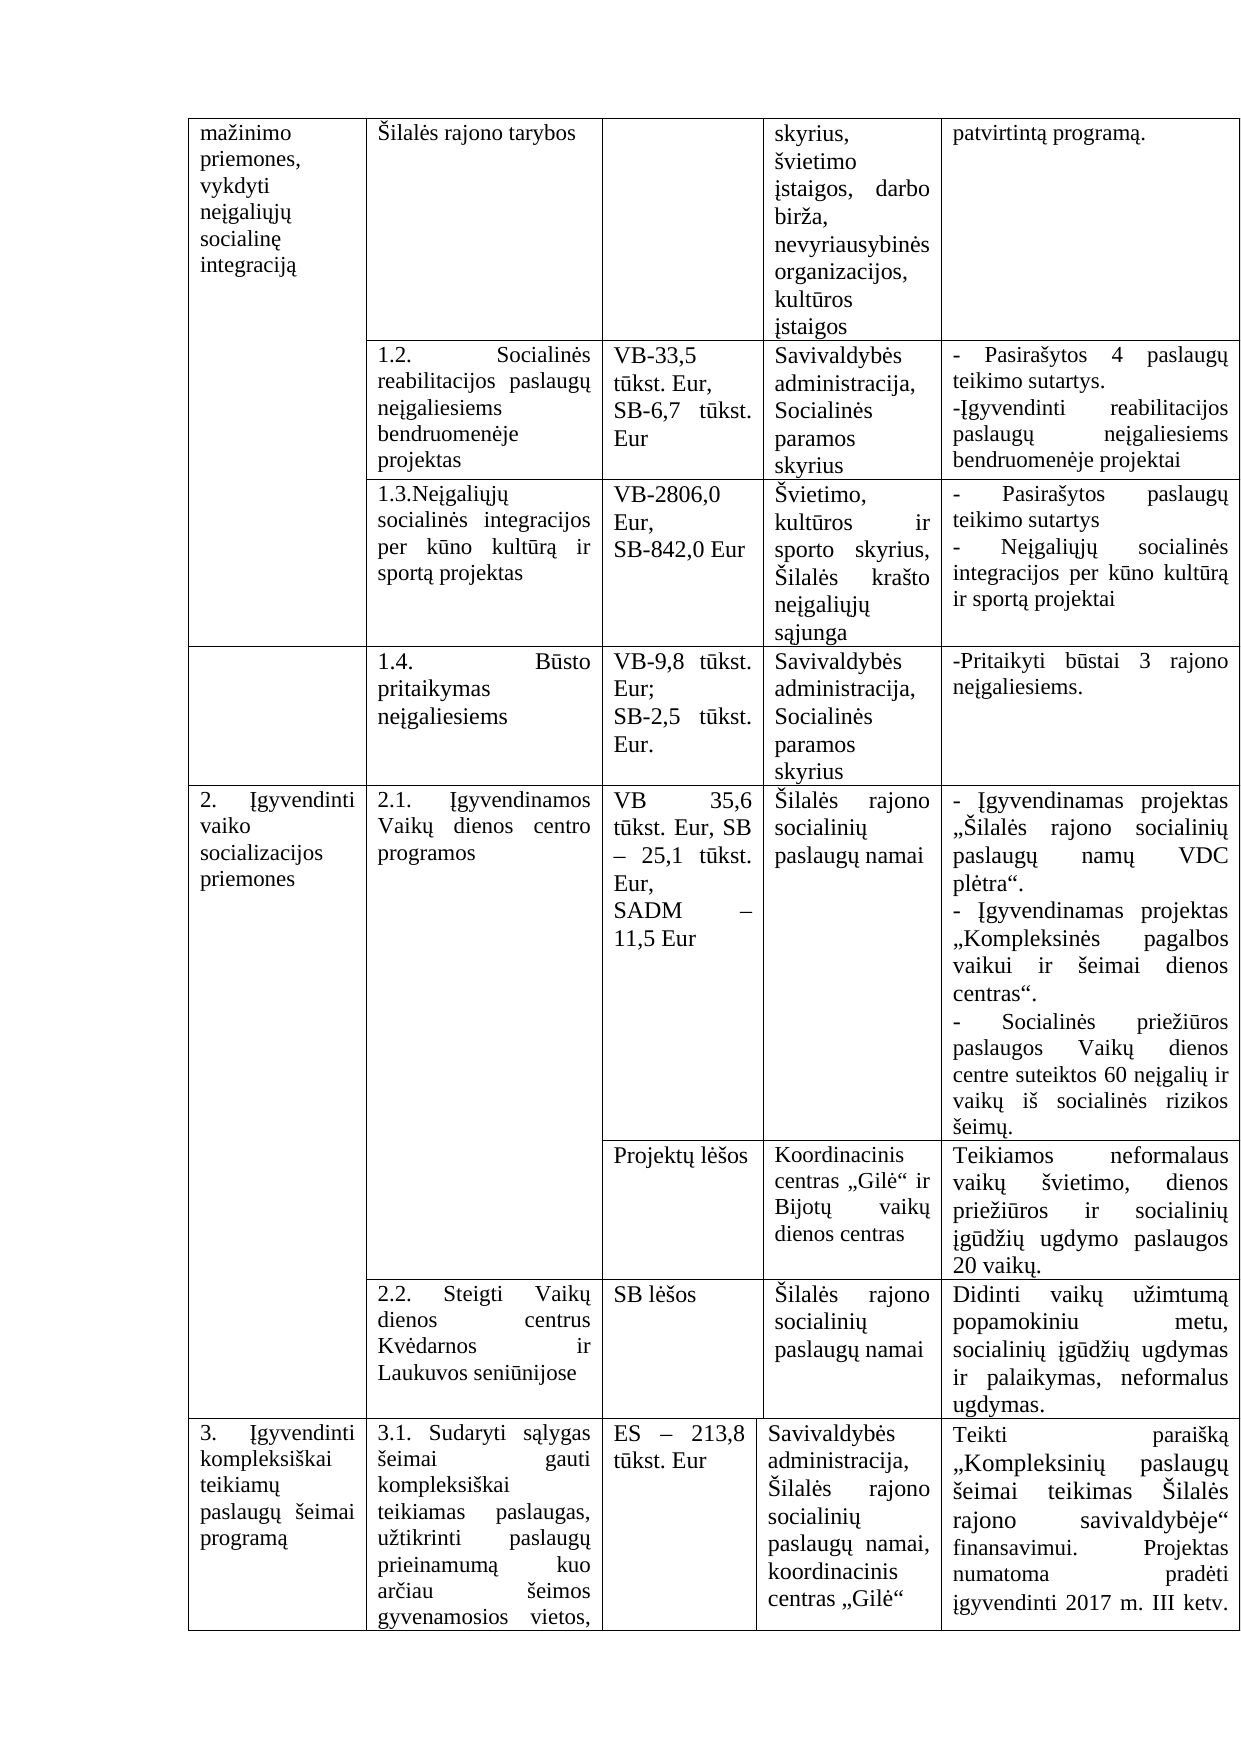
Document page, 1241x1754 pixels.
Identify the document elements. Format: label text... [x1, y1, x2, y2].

table_cell patvirtintą programą. [942, 119, 1239, 340]
table_cell Savivaldybės administracija, Socialinės paramos skyrius [764, 341, 941, 479]
table_cell Didinti vaikų užimtumą popamokiniu metu, socialinių įgūdžių ugdymas ir palaikymas, neformalus ugdymas. [942, 1280, 1239, 1418]
table_cell Šilalės rajono tarybos [367, 119, 602, 340]
table_cell 1.3.Neįgaliųjų socialinės integracijos per kūno kultūrą ir sportą projektas [367, 480, 602, 646]
table_cell 2.2. Steigti Vaikų dienos centrus Kvėdarnos ir Laukuvos seniūnijose [367, 1280, 602, 1418]
table_cell VB-9,8 tūkst. Eur; SB-2,5 tūkst. Eur. [603, 647, 763, 785]
table_cell - Pasirašytos 4 paslaugų teikimo sutartys. -Įgyvendinti reabilitacijos paslaugų neįgaliesiems bendruomenėje projektai [942, 341, 1239, 479]
table_cell mažinimo priemones, vykdyti neįgaliųjų socialinę integraciją [189, 119, 366, 646]
table_cell SB lėšos [603, 1280, 763, 1418]
table_cell ES – 213,8 tūkst. Eur [603, 1419, 756, 1630]
table_cell Savivaldybės administracija, Socialinės paramos skyrius [764, 647, 941, 785]
table_cell Teikti paraišką „Kompleksinių paslaugų šeimai teikimas Šilalės rajono savivaldybėje“ finansavimui. Projektas numatoma pradėti įgyvendinti 2017 m. III ketv. [942, 1419, 1239, 1630]
table_cell 2.1. Įgyvendinamos Vaikų dienos centro programos [367, 786, 602, 1279]
table_cell VB-2806,0 Eur, SB-842,0 Eur [603, 480, 763, 646]
table_cell VB-33,5 tūkst. Eur, SB-6,7 tūkst. Eur [603, 341, 763, 479]
table_cell 3. Įgyvendinti kompleksiškai teikiamų paslaugų šeimai programą [189, 1419, 366, 1630]
table_cell 1.2. Socialinės reabilitacijos paslaugų neįgaliesiems bendruomenėje projektas [367, 341, 602, 479]
table_cell Švietimo, kultūros ir sporto skyrius, Šilalės krašto neįgaliųjų sąjunga [764, 480, 941, 646]
table_cell Projektų lėšos [603, 1141, 763, 1279]
table_cell - Įgyvendinamas projektas „Šilalės rajono socialinių paslaugų namų VDC plėtra“. - Įgyvendinamas projektas „Kompleksinės pagalbos vaikui ir šeimai dienos centras“. - Socialinės priežiūros paslaugos Vaikų dienos centre suteiktos 60 neįgalių ir vaikų iš socialinės rizikos šeimų. [942, 786, 1239, 1140]
table_cell skyrius, švietimo įstaigos, darbo birža, nevyriausybinės organizacijos, kultūros įstaigos [764, 119, 941, 340]
table_cell -Pritaikyti būstai 3 rajono neįgaliesiems. [942, 647, 1239, 785]
table_cell Koordinacinis centras „Gilė“ ir Bijotų vaikų dienos centras [764, 1141, 941, 1279]
table_cell Savivaldybės administracija, Šilalės rajono socialinių paslaugų namai, koordinacinis centras „Gilė“ [757, 1419, 941, 1630]
table_cell [603, 119, 763, 340]
table_cell VB 35,6 tūkst. Eur, SB – 25,1 tūkst. Eur, SADM – 11,5 Eur [603, 786, 763, 1140]
table_cell Teikiamos neformalaus vaikų švietimo, dienos priežiūros ir socialinių įgūdžių ugdymo paslaugos 20 vaikų. [942, 1141, 1239, 1279]
table_cell Šilalės rajono socialinių paslaugų namai [764, 786, 941, 1140]
table_cell Šilalės rajono socialinių paslaugų namai [764, 1280, 941, 1418]
table_cell 2. Įgyvendinti vaiko socializacijos priemones [189, 786, 366, 1418]
table_cell - Pasirašytos paslaugų teikimo sutartys - Neįgaliųjų socialinės integracijos per kūno kultūrą ir sportą projektai [942, 480, 1239, 646]
table_cell 1.4. Būsto pritaikymas neįgaliesiems [367, 647, 602, 785]
table_cell [189, 647, 366, 785]
table_cell 3.1. Sudaryti sąlygas šeimai gauti kompleksiškai teikiamas paslaugas, užtikrinti paslaugų prieinamumą kuo arčiau šeimos gyvenamosios vietos, [367, 1419, 602, 1630]
